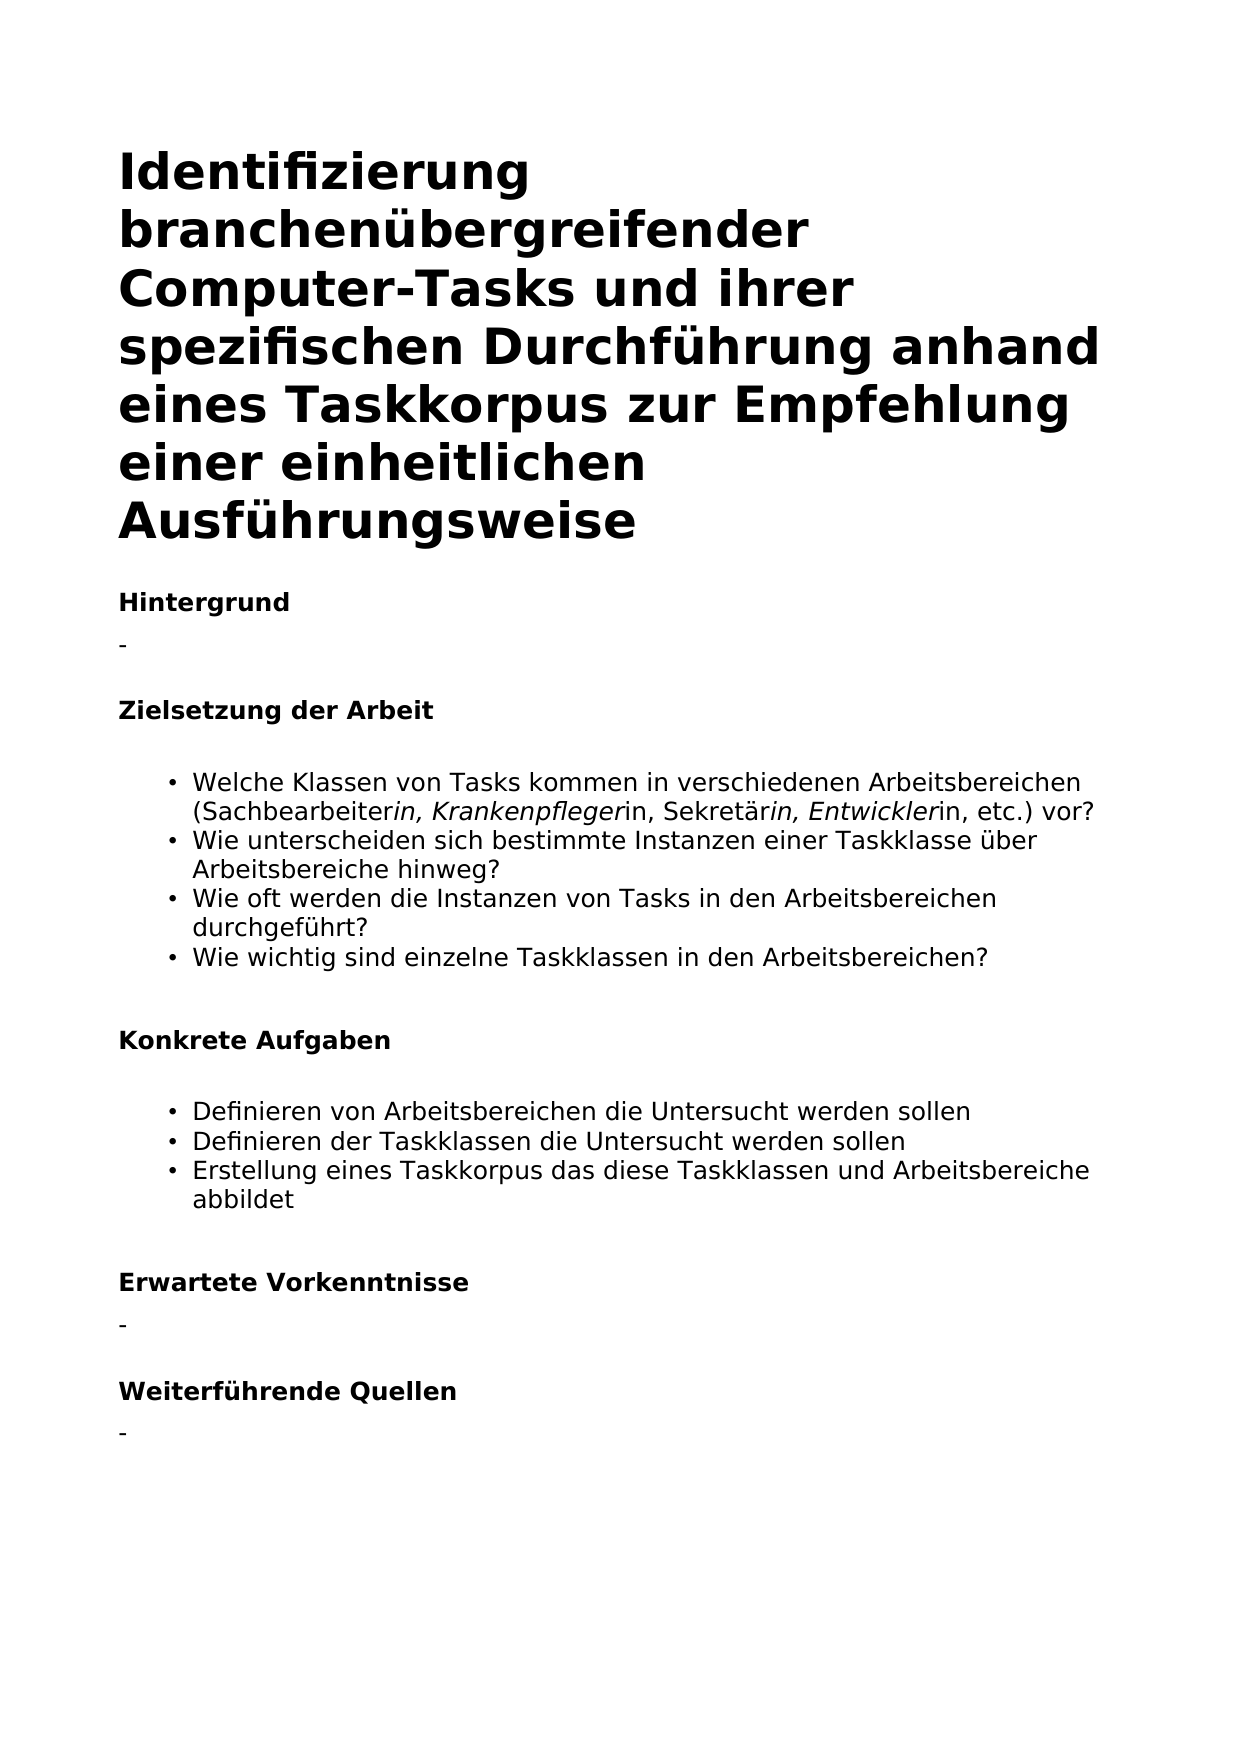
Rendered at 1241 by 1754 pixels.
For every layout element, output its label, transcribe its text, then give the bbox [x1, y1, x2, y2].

list Wie oft werden die Instanzen von Tasks in den Arbeitsbereichen durchgeführt? [177, 884, 1122, 943]
list Erstellung eines Taskkorpus das diese Taskklassen und Arbeitsbereiche abbildet [177, 1156, 1122, 1214]
text - [118, 1310, 1122, 1339]
list Wie unterscheiden sich bestimmte Instanzen einer Taskklasse über Arbeitsbereiche hinweg? [177, 826, 1122, 884]
list Definieren der Taskklassen die Untersucht werden sollen [177, 1127, 1122, 1156]
list Welche Klassen von Tasks kommen in verschiedenen Arbeitsbereichen (Sachbearbeiterin, Krankenpflegerin, Sekretärin, Entwicklerin, etc.) vor? [177, 768, 1122, 826]
text - [118, 630, 1122, 659]
text - [118, 1419, 1122, 1448]
subtitle Weiterführende Quellen [118, 1377, 1122, 1406]
subtitle Zielsetzung der Arbeit [118, 697, 1122, 726]
subtitle Identifizierung branchenübergreifender Computer-Tasks und ihrer spezifischen Durchführung anhand eines Taskkorpus zur Empfehlung einer einheitlichen Ausführungsweise [118, 143, 1122, 551]
subtitle Erwartete Vorkenntnisse [118, 1269, 1122, 1298]
subtitle Konkrete Aufgaben [118, 1026, 1122, 1056]
list Definieren von Arbeitsbereichen die Untersucht werden sollen [177, 1097, 1122, 1127]
subtitle Hintergrund [118, 588, 1122, 617]
list Wie wichtig sind einzelne Taskklassen in den Arbeitsbereichen? [177, 943, 1122, 972]
